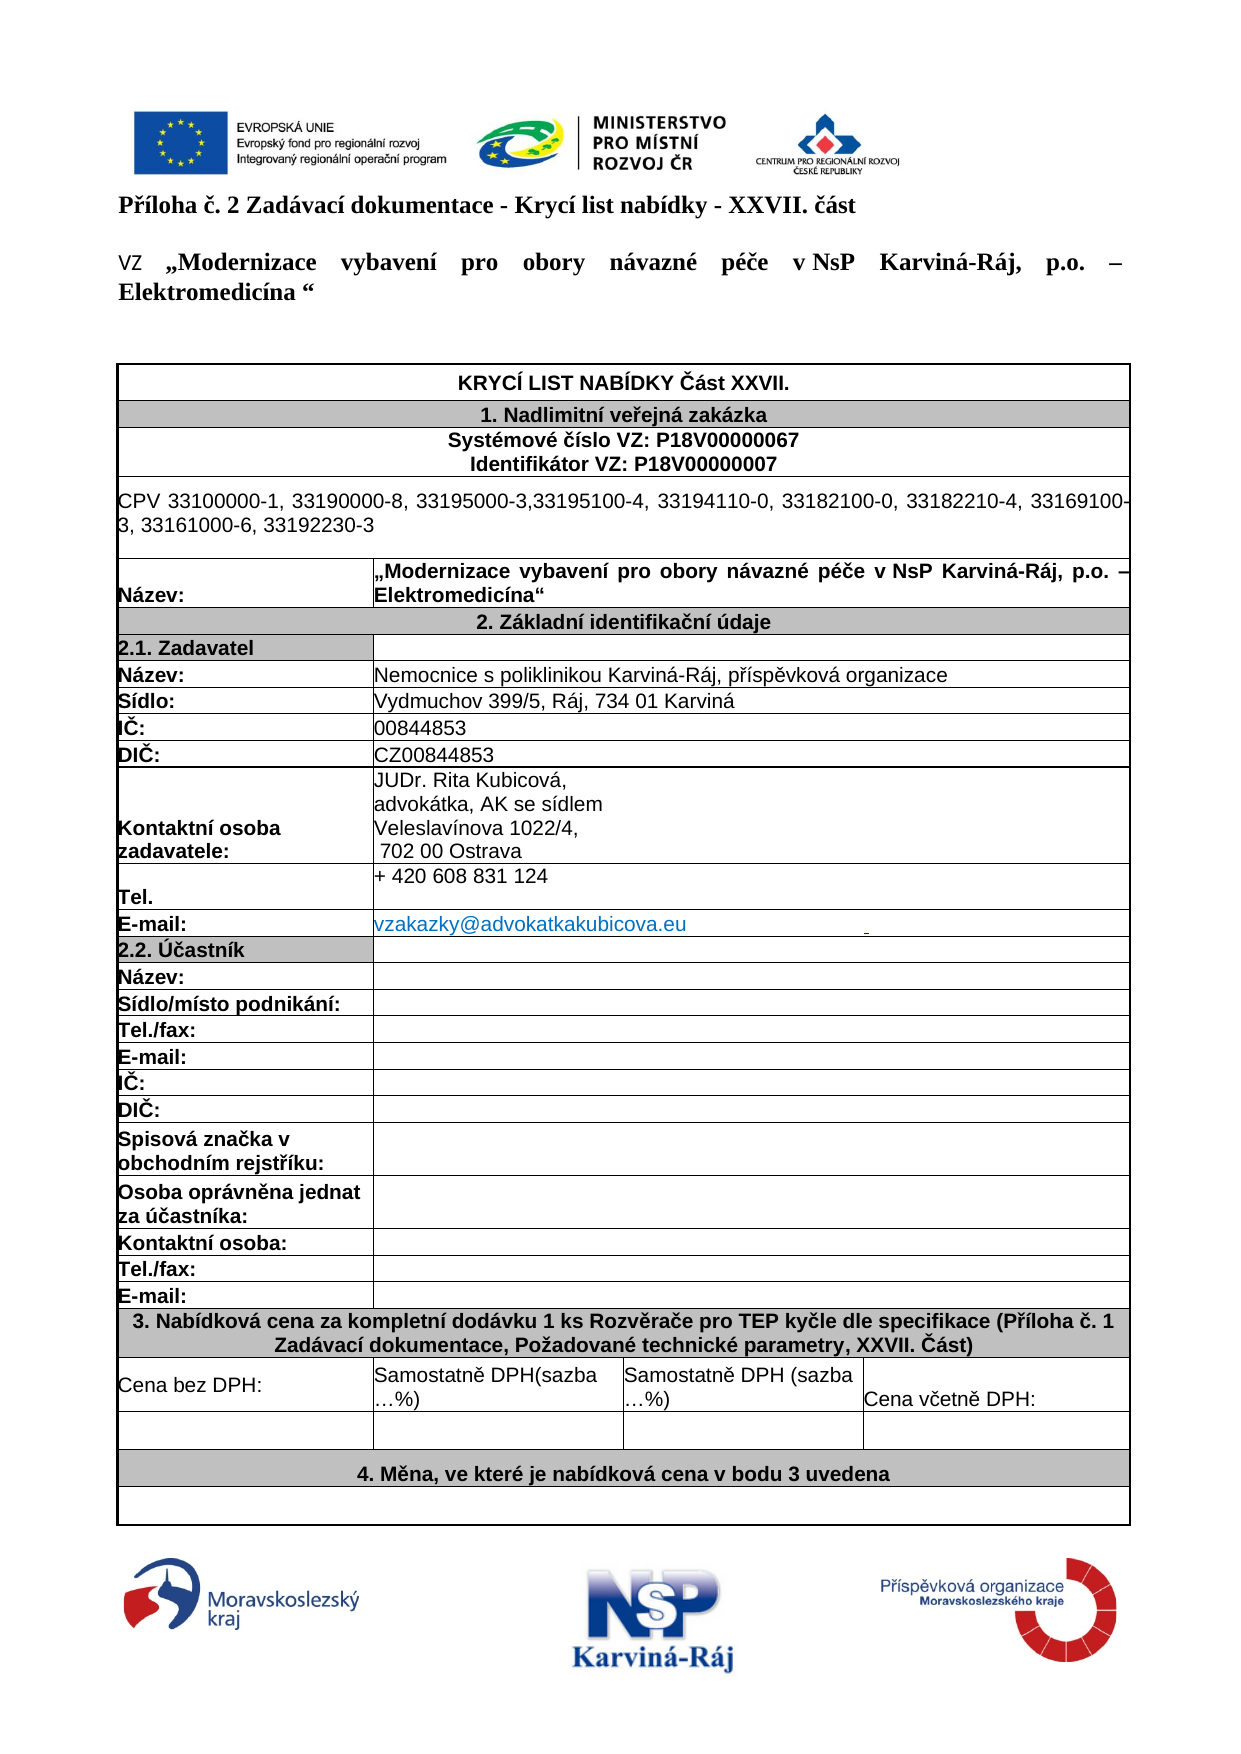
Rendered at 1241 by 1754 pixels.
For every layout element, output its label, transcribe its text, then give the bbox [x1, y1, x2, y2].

table_cell IČ: [119, 1070, 373, 1095]
table_cell 2.2. Účastník [119, 937, 373, 962]
table_cell [624, 1412, 863, 1449]
table_cell [374, 1229, 1129, 1254]
table_cell 2.1. Zadavatel [119, 635, 373, 660]
table_cell [624, 937, 863, 962]
table_cell Název: [119, 559, 373, 607]
table_cell Název: [119, 963, 373, 989]
table_cell vzakazky@advokatkakubicova.eu [374, 910, 863, 936]
table_cell [863, 1070, 1129, 1095]
table_cell Cena bez DPH: [119, 1358, 373, 1411]
table_cell Samostatně DPH(sazba …%) [374, 1358, 623, 1411]
table_cell Nemocnice s poliklinikou Karviná-Ráj, příspěvková organizace [374, 661, 1129, 687]
table_cell [624, 1070, 863, 1095]
table_cell E-mail: [119, 1282, 373, 1308]
table_cell [374, 1256, 1129, 1281]
table_cell Tel./fax: [119, 1016, 373, 1042]
table_cell Název: [119, 661, 373, 687]
table_cell 1. Nadlimitní veřejná zakázka [119, 401, 1129, 427]
table_cell Cena včetně DPH: [864, 1358, 1129, 1411]
table_cell CPV 33100000-1, 33190000-8, 33195000-3,33195100-4, 33194110-0, 33182100-0, 33182210-4, 33169100-3, 33161000-6, 33192230-3 [119, 477, 1129, 558]
table_cell Sídlo: [119, 688, 373, 713]
table_cell [374, 1412, 623, 1449]
table_cell [119, 1412, 373, 1449]
table_cell Spisová značka v obchodním rejstříku: [119, 1123, 373, 1175]
table_cell [864, 1412, 1129, 1449]
table_cell „Modernizace vybavení pro obory návazné péče v NsP Karviná-Ráj, p.o. – Elektromedicína“ [374, 559, 1129, 607]
table_cell 2. Základní identifikační údaje [119, 608, 1129, 634]
table_cell 4. Měna, ve které je nabídková cena v bodu 3 uvedena [119, 1450, 1129, 1486]
table_cell [374, 1176, 1129, 1228]
table_cell [374, 1123, 1129, 1175]
table_cell CZ00844853 [374, 741, 1129, 766]
table_header KRYCÍ LIST NABÍDKY Část XXVII. [119, 365, 1129, 400]
table_cell [119, 1487, 1129, 1524]
table_cell 00844853 [374, 714, 1129, 740]
table_cell [374, 990, 1129, 1015]
table_cell + 420 608 831 124 [374, 864, 863, 909]
table_cell Tel./fax: [119, 1256, 373, 1281]
table_cell Tel. [119, 864, 373, 909]
table_cell Vydmuchov 399/5, Ráj, 734 01 Karviná [374, 688, 1129, 713]
table_cell Kontaktní osoba: [119, 1229, 373, 1254]
table_cell DIČ: [119, 741, 373, 766]
table_cell [863, 864, 1129, 909]
table_cell [863, 768, 1129, 863]
table_cell [863, 910, 1129, 936]
table_cell [374, 1096, 1129, 1122]
table_cell [374, 1282, 1129, 1308]
table_cell IČ: [119, 714, 373, 740]
table_cell [374, 1070, 624, 1095]
table_cell E-mail: [119, 910, 373, 936]
table_cell DIČ: [119, 1096, 373, 1122]
table_cell [624, 768, 863, 863]
table_cell 3. Nabídková cena za kompletní dodávku 1 ks Rozvěrače pro TEP kyčle dle specifikace (Příloha č. 1 Zadávací dokumentace, Požadované technické parametry, XXVII. Část) [119, 1309, 1129, 1357]
table_cell Kontaktní osoba zadavatele: [119, 768, 373, 863]
table_cell Systémové číslo VZ: P18V00000067 Identifikátor VZ: P18V00000007 [119, 428, 1129, 476]
table_cell [374, 963, 1129, 989]
table_cell Sídlo/místo podnikání: [119, 990, 373, 1015]
table_cell Samostatně DPH (sazba …%) [624, 1358, 863, 1411]
table_cell JUDr. Rita Kubicová, advokátka, AK se sídlem Veleslavínova 1022/4, 702 00 Ostrava [374, 768, 624, 863]
table_cell [374, 635, 1129, 660]
table_cell [374, 1043, 1129, 1068]
table_cell [863, 937, 1129, 962]
table_cell [374, 1016, 1129, 1042]
table_cell E-mail: [119, 1043, 373, 1068]
table_cell [374, 937, 624, 962]
table_cell Osoba oprávněna jednat za účastníka: [119, 1176, 373, 1228]
